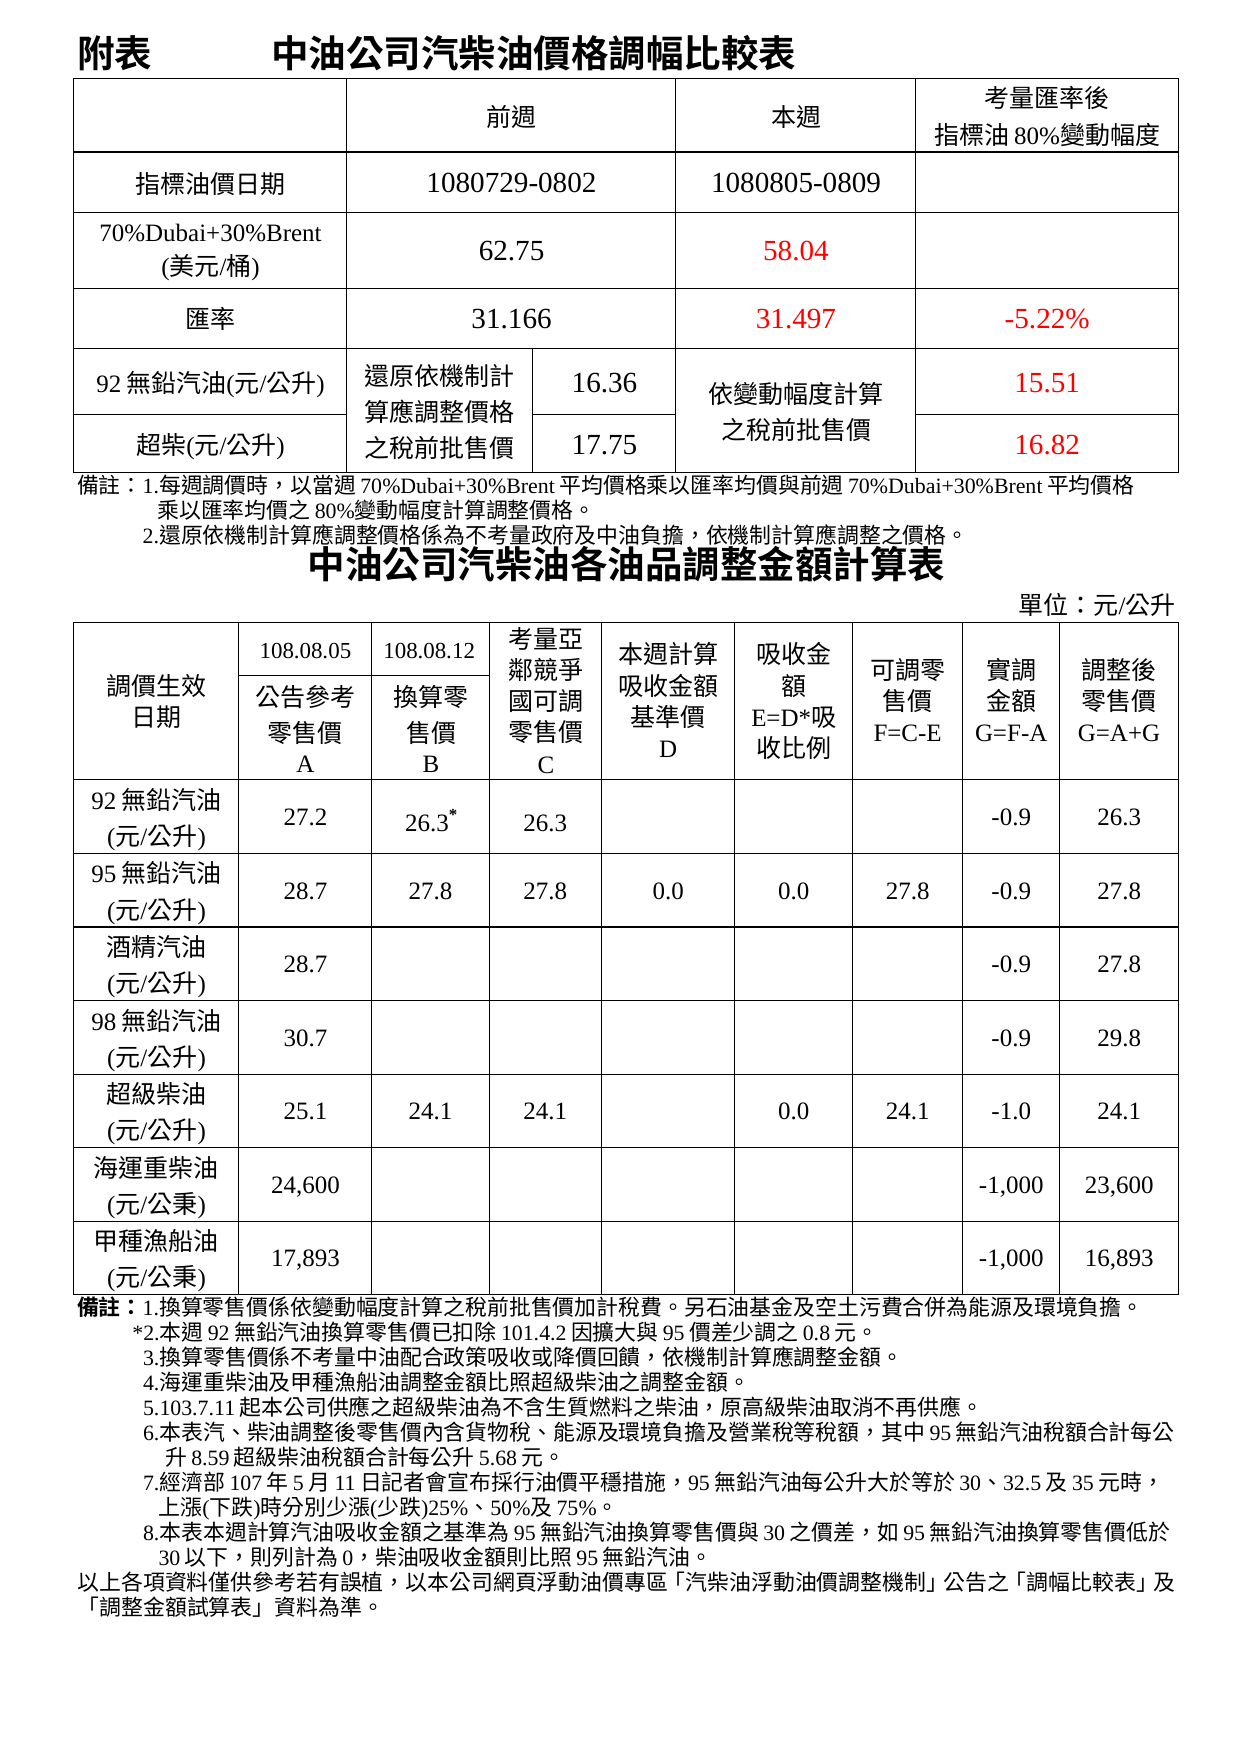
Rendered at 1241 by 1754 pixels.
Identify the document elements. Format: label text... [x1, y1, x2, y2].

table_cell 指標油價日期 [74, 153, 346, 212]
table_cell 29.8 [1060, 1001, 1178, 1073]
table_header 本週計算吸收金額基準價 D [602, 623, 734, 779]
table_cell 24.1 [490, 1075, 601, 1147]
text 乘以匯率均價之80%變動幅度計算調整價格。 [157, 498, 1175, 523]
text 7.經濟部107年5月11日記者會宣布採行油價平穩措施，95無鉛汽油每公升大於等於30、32.5及35元時，上漲(下跌)時分別少漲(少跌)25%、50%及75%。 [143, 1470, 1175, 1520]
table_cell 17,893 [239, 1222, 371, 1294]
table_cell 31.497 [676, 289, 915, 348]
table_cell 27.8 [490, 854, 601, 926]
table_cell 1080805-0809 [676, 153, 915, 212]
table_cell 70%Dubai+30%Brent (美元/桶) [74, 213, 346, 287]
table_cell 16.36 [533, 349, 675, 414]
table_cell [735, 1148, 852, 1221]
text 4.海運重柴油及甲種漁船油調整金額比照超級柴油之調整金額。 [143, 1370, 1175, 1395]
table_cell 25.1 [239, 1075, 371, 1147]
text 8.本表本週計算汽油吸收金額之基準為95無鉛汽油換算零售價與30之價差，如95無鉛汽油換算零售價低於30以下，則列計為0，柴油吸收金額則比照95無鉛汽油。 [143, 1520, 1175, 1570]
table_header 本週 [676, 79, 915, 151]
table_cell 24.1 [1060, 1075, 1178, 1147]
table_cell [735, 1222, 852, 1294]
table_header 考量匯率後 指標油80%變動幅度 [916, 79, 1178, 151]
table_cell 92無鉛汽油(元/公升) [74, 349, 346, 414]
table_cell [735, 1001, 852, 1073]
table_cell 15.51 [916, 349, 1178, 414]
table_header [74, 79, 346, 151]
table_cell -0.9 [963, 780, 1059, 853]
text 備註：1.換算零售價係依變動幅度計算之稅前批售價加計稅費。另石油基金及空土污費合併為能源及環境負擔。 [77, 1295, 1175, 1320]
text 附表 中油公司汽柴油價格調幅比較表 [77, 24, 1175, 78]
table_cell 0.0 [735, 854, 852, 926]
table_cell 30.7 [239, 1001, 371, 1073]
text 2.還原依機制計算應調整價格係為不考量政府及中油負擔，依機制計算應調整之價格。 [77, 523, 1175, 548]
text 單位：元/公升 [77, 586, 1175, 622]
text 備註：1.每週調價時，以當週70%Dubai+30%Brent平均價格乘以匯率均價與前週70%Dubai+30%Brent平均價格 [77, 473, 1175, 498]
table_cell 28.7 [239, 854, 371, 926]
table_cell 匯率 [74, 289, 346, 348]
table_cell 依變動幅度計算 之稅前批售價 [676, 349, 915, 472]
table_cell [853, 928, 962, 1000]
table_cell [735, 928, 852, 1000]
table_cell [602, 780, 734, 853]
table_cell 27.8 [372, 854, 489, 926]
table_cell 超級柴油 (元/公升) [74, 1075, 238, 1147]
table_cell [916, 153, 1178, 212]
table_cell 28.7 [239, 928, 371, 1000]
table_cell 16.82 [916, 415, 1178, 472]
table_cell 超柴(元/公升) [74, 415, 346, 472]
table_cell [916, 213, 1178, 287]
table_cell 公告參考零售價 A [239, 676, 371, 779]
table_cell 62.75 [347, 213, 675, 287]
table_cell [853, 1222, 962, 1294]
table_cell -0.9 [963, 1001, 1059, 1073]
table_cell [602, 1148, 734, 1221]
text 3.換算零售價係不考量中油配合政策吸收或降價回饋，依機制計算應調整金額。 [143, 1345, 1175, 1370]
table_cell 24.1 [372, 1075, 489, 1147]
table_cell [853, 1001, 962, 1073]
table_cell -1,000 [963, 1148, 1059, 1221]
table_cell -1,000 [963, 1222, 1059, 1294]
table_cell [372, 1148, 489, 1221]
table_cell 98無鉛汽油(元/公升) [74, 1001, 238, 1073]
table_cell [602, 928, 734, 1000]
text *2.本週92無鉛汽油換算零售價已扣除101.4.2因擴大與95價差少調之0.8元。 [113, 1320, 1175, 1345]
table_cell [490, 1001, 601, 1073]
table_cell -0.9 [963, 928, 1059, 1000]
table_cell [602, 1222, 734, 1294]
text 中油公司汽柴油各油品調整金額計算表 [77, 548, 1175, 586]
text 5.103.7.11起本公司供應之超級柴油為不含生質燃料之柴油，原高級柴油取消不再供應。 [143, 1395, 1175, 1420]
table_cell [602, 1075, 734, 1147]
table_cell 0.0 [735, 1075, 852, 1147]
table_header 前週 [347, 79, 675, 151]
table_cell 26.3 [1060, 780, 1178, 853]
table_cell 24.1 [853, 1075, 962, 1147]
table_cell -1.0 [963, 1075, 1059, 1147]
table_cell [372, 928, 489, 1000]
table_cell [602, 1001, 734, 1073]
table_cell 還原依機制計算應調整價格之稅前批售價 [347, 349, 532, 472]
table_cell [490, 1222, 601, 1294]
table_cell 26.3 [490, 780, 601, 853]
table_cell 24,600 [239, 1148, 371, 1221]
table_cell 17.75 [533, 415, 675, 472]
text 6.本表汽、柴油調整後零售價內含貨物稅、能源及環境負擔及營業稅等稅額，其中95無鉛汽油稅額合計每公升8.59超級柴油稅額合計每公升5.68元。 [143, 1420, 1175, 1470]
table_cell [853, 1148, 962, 1221]
table_cell 27.8 [853, 854, 962, 926]
table_cell -5.22% [916, 289, 1178, 348]
table_cell -0.9 [963, 854, 1059, 926]
table_cell 92無鉛汽油(元/公升) [74, 780, 238, 853]
table_cell 31.166 [347, 289, 675, 348]
table_cell 58.04 [676, 213, 915, 287]
table_cell 0.0 [602, 854, 734, 926]
table_cell [372, 1222, 489, 1294]
table_header 108.08.12 [372, 623, 489, 675]
table_header 可調零售價 F=C-E [853, 623, 962, 779]
table_cell 甲種漁船油(元/公秉) [74, 1222, 238, 1294]
table_header 吸收金額 E=D*吸收比例 [735, 623, 852, 779]
table_cell [735, 780, 852, 853]
table_cell [490, 1148, 601, 1221]
table_cell 95無鉛汽油(元/公升) [74, 854, 238, 926]
table_header 調價生效 日期 [74, 623, 238, 779]
table_cell 27.8 [1060, 928, 1178, 1000]
table_cell 16,893 [1060, 1222, 1178, 1294]
table_cell 換算零售價 B [372, 676, 489, 779]
table_cell [372, 1001, 489, 1073]
table_header 實調 金額 G=F-A [963, 623, 1059, 779]
table_cell 27.8 [1060, 854, 1178, 926]
table_header 108.08.05 [239, 623, 371, 675]
table_cell [853, 780, 962, 853]
table_cell 27.2 [239, 780, 371, 853]
table_cell 26.3* [372, 780, 489, 853]
table_header 調整後 零售價 G=A+G [1060, 623, 1178, 779]
text 以上各項資料僅供參考若有誤植，以本公司網頁浮動油價專區「汽柴油浮動油價調整機制」公告之「調幅比較表」及「調整金額試算表」資料為準。 [77, 1570, 1175, 1620]
table_header 考量亞鄰競爭國可調零售價 C [490, 623, 601, 779]
table_cell 1080729-0802 [347, 153, 675, 212]
table_cell 酒精汽油 (元/公升) [74, 928, 238, 1000]
table_cell 海運重柴油(元/公秉) [74, 1148, 238, 1221]
table_cell [490, 928, 601, 1000]
table_cell 23,600 [1060, 1148, 1178, 1221]
